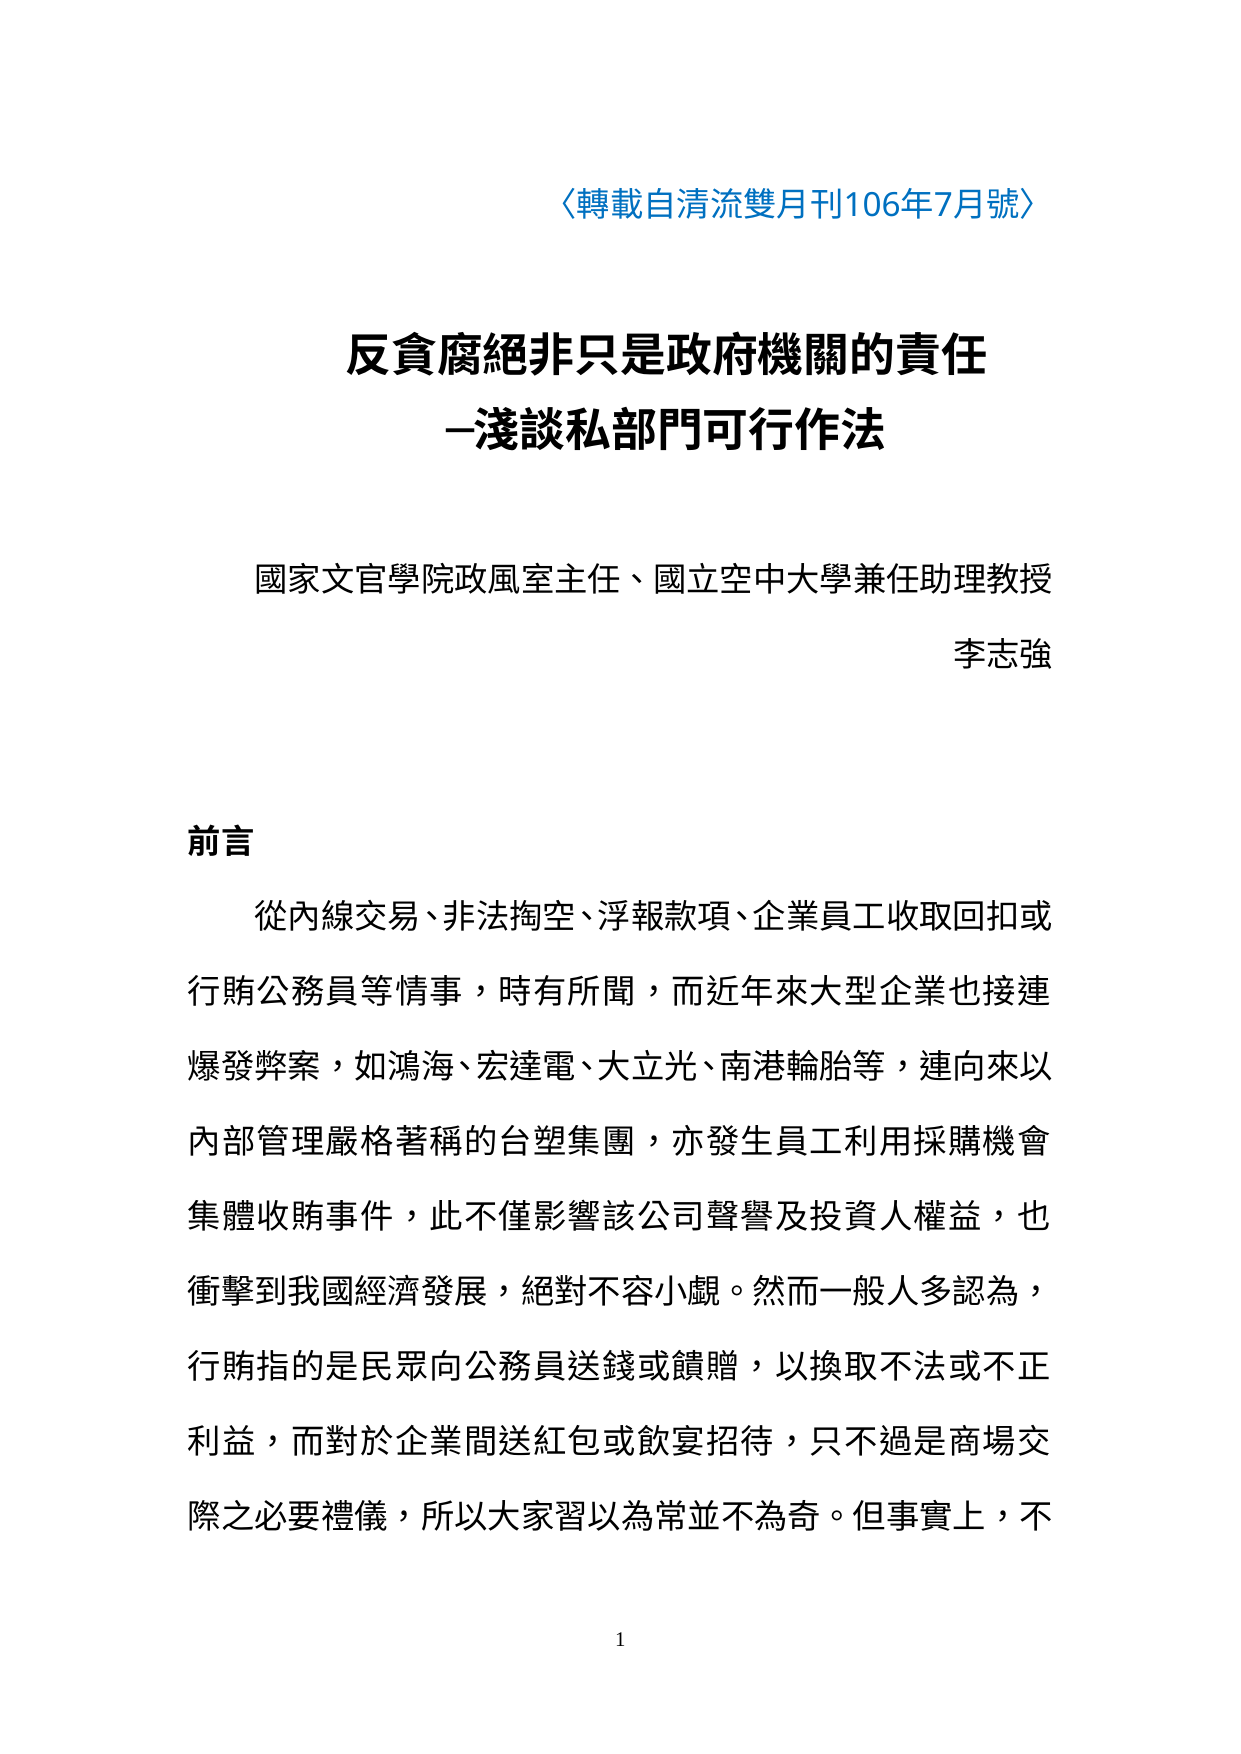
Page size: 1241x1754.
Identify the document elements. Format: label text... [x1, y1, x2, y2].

text 反貪腐絕非只是政府機關的責任 [187, 314, 1053, 389]
text 國家文官學院政風室主任、國立空中大學兼任助理教授李志強 [187, 539, 1053, 689]
text 從內線交易、非法掏空、浮報款項、企業員工收取回扣或行賄公務員等情事，時有所聞，而近年來大型企業也接連爆發弊案，如鴻海、宏達電、大立光、南港輪胎等，連向來以內部管理嚴格著稱的台塑集團，亦發生員工利用採購機會集體收賄事件，此不僅影響該公司聲譽及投資人權益，也衝擊到我國經濟發展，絕對不容小覷。然而一般人多認為，行賄指的是民眾向公務員送錢或饋贈，以換取不法或不正利益，而對於企業間送紅包或飲宴招待，只不過是商場交際之必要禮儀，所以大家習以為常並不為奇。但事實上，不 [187, 877, 1053, 1552]
text 〈轉載自清流雙月刊106年7月號〉 [187, 164, 1053, 239]
text 前言 [187, 802, 1053, 877]
text ─淺談私部門可行作法 [187, 389, 1053, 464]
